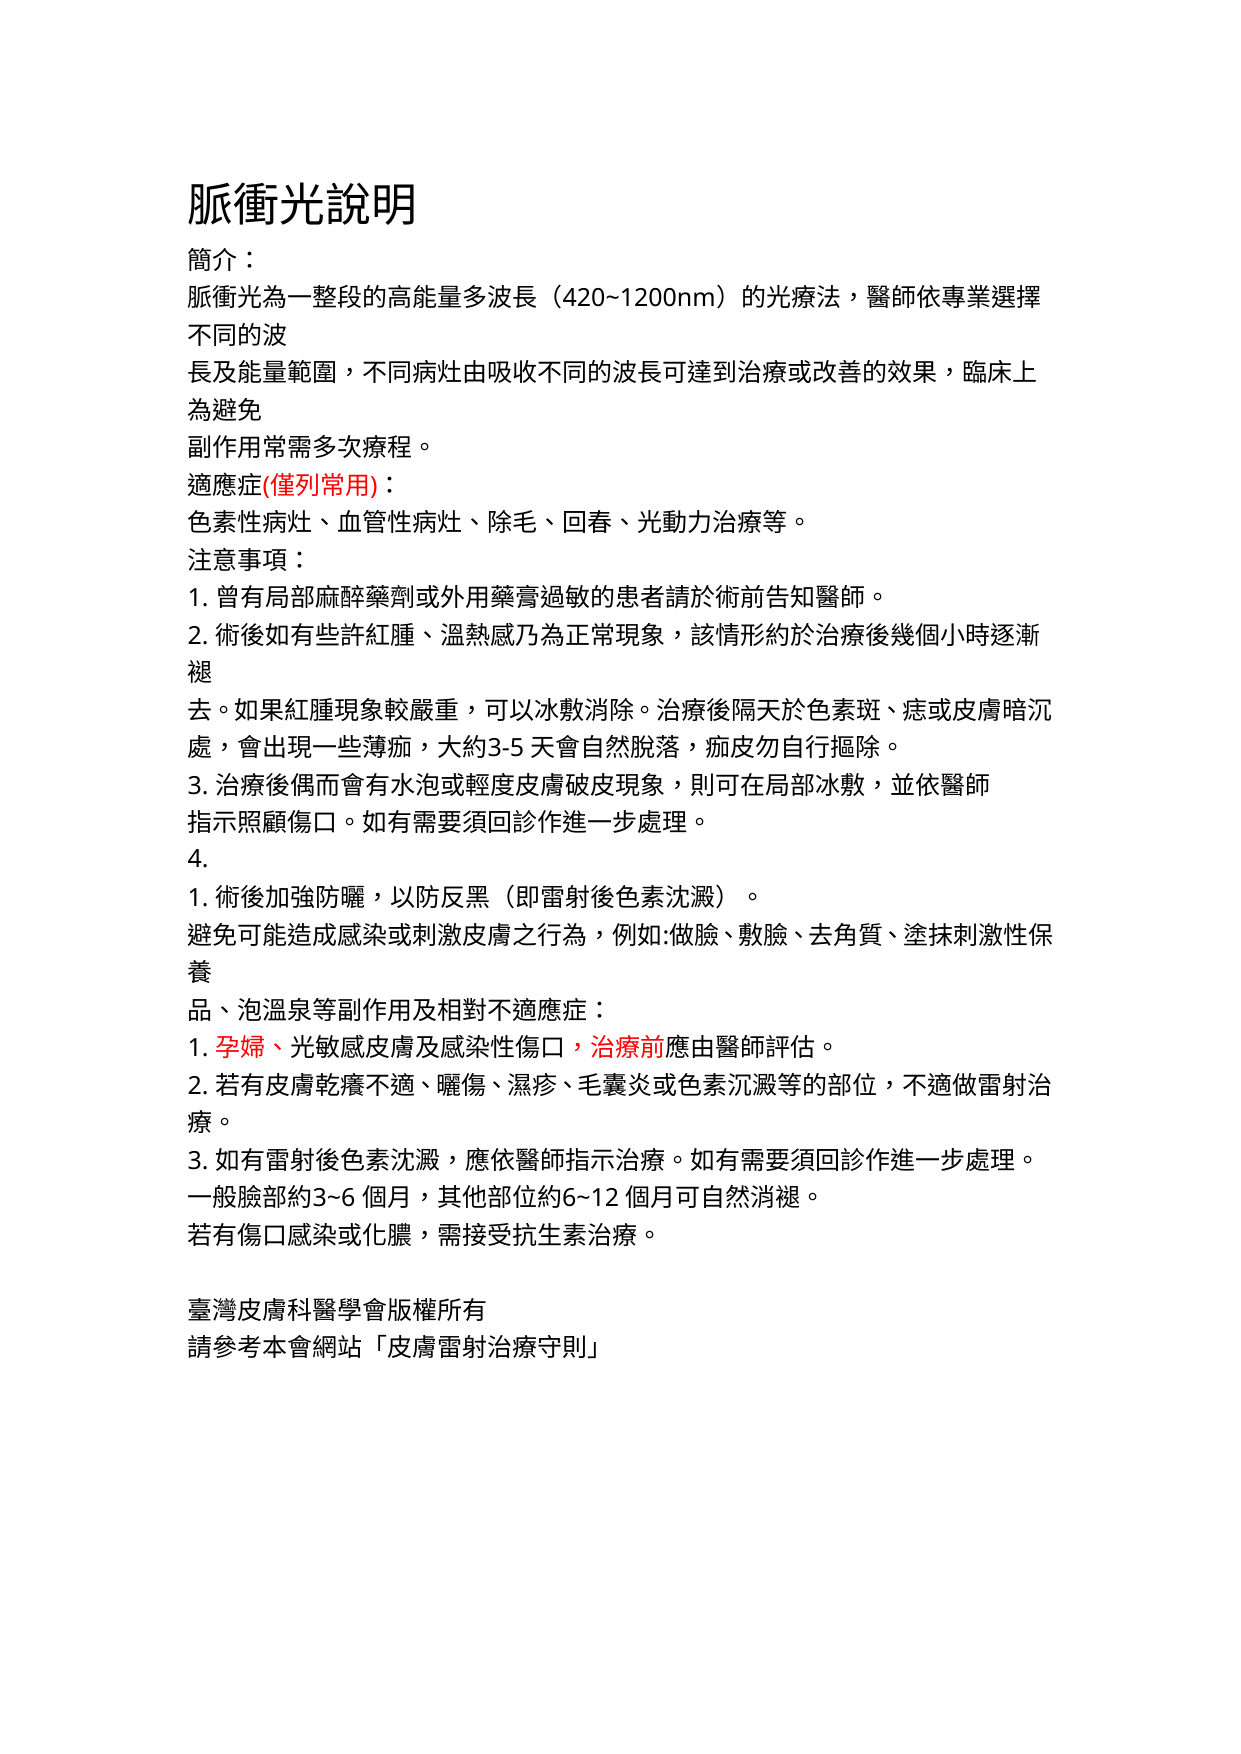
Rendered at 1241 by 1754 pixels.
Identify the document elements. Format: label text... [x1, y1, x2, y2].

text 指示照顧傷口。如有需要須回診作進一步處理。 [187, 802, 1053, 839]
text 請參考本會網站「皮膚雷射治療守則」 [187, 1327, 1053, 1364]
text 臺灣皮膚科醫學會版權所有 [187, 1289, 1053, 1327]
text 3. 治療後偶而會有水泡或輕度皮膚破皮現象，則可在局部冰敷，並依醫師 [187, 764, 1053, 802]
text 1. 術後加強防曬，以防反黑（即雷射後色素沈澱）。 [187, 877, 1053, 914]
text 長及能量範圍，不同病灶由吸收不同的波長可達到治療或改善的效果，臨床上為避免 [187, 352, 1053, 427]
text 脈衝光為一整段的高能量多波長（420~1200nm）的光療法，醫師依專業選擇不同的波 [187, 277, 1053, 352]
text 處，會出現一些薄痂，大約3-5 天會自然脫落，痂皮勿自行摳除。 [187, 727, 1053, 764]
text 品、泡溫泉等副作用及相對不適應症： [187, 989, 1053, 1027]
text 2. 術後如有些許紅腫、溫熱感乃為正常現象，該情形約於治療後幾個小時逐漸褪 [187, 614, 1053, 689]
text 脈衝光說明 [187, 164, 1053, 239]
text 若有傷口感染或化膿，需接受抗生素治療。 [187, 1214, 1053, 1252]
text 避免可能造成感染或刺激皮膚之行為，例如:做臉、敷臉、去角質、塗抹刺激性保養 [187, 914, 1053, 989]
text 適應症(僅列常用)： [187, 464, 1053, 502]
text 1. 孕婦、光敏感皮膚及感染性傷口，治療前應由醫師評估。 [187, 1027, 1053, 1064]
text 1. 曾有局部麻醉藥劑或外用藥膏過敏的患者請於術前告知醫師。 [187, 577, 1053, 614]
text 簡介： [187, 239, 1053, 277]
text 去。如果紅腫現象較嚴重，可以冰敷消除。治療後隔天於色素斑、痣或皮膚暗沉 [187, 689, 1053, 727]
text 2. 若有皮膚乾癢不適、曬傷、濕疹、毛囊炎或色素沉澱等的部位，不適做雷射治療。 [187, 1064, 1053, 1139]
text 副作用常需多次療程。 [187, 427, 1053, 464]
text 4. [187, 839, 1053, 877]
text 一般臉部約3~6 個月，其他部位約6~12 個月可自然消褪。 [187, 1177, 1053, 1214]
text 注意事項： [187, 539, 1053, 577]
text 色素性病灶、血管性病灶、除毛、回春、光動力治療等。 [187, 502, 1053, 539]
text 3. 如有雷射後色素沈澱，應依醫師指示治療。如有需要須回診作進一步處理。 [187, 1139, 1053, 1177]
